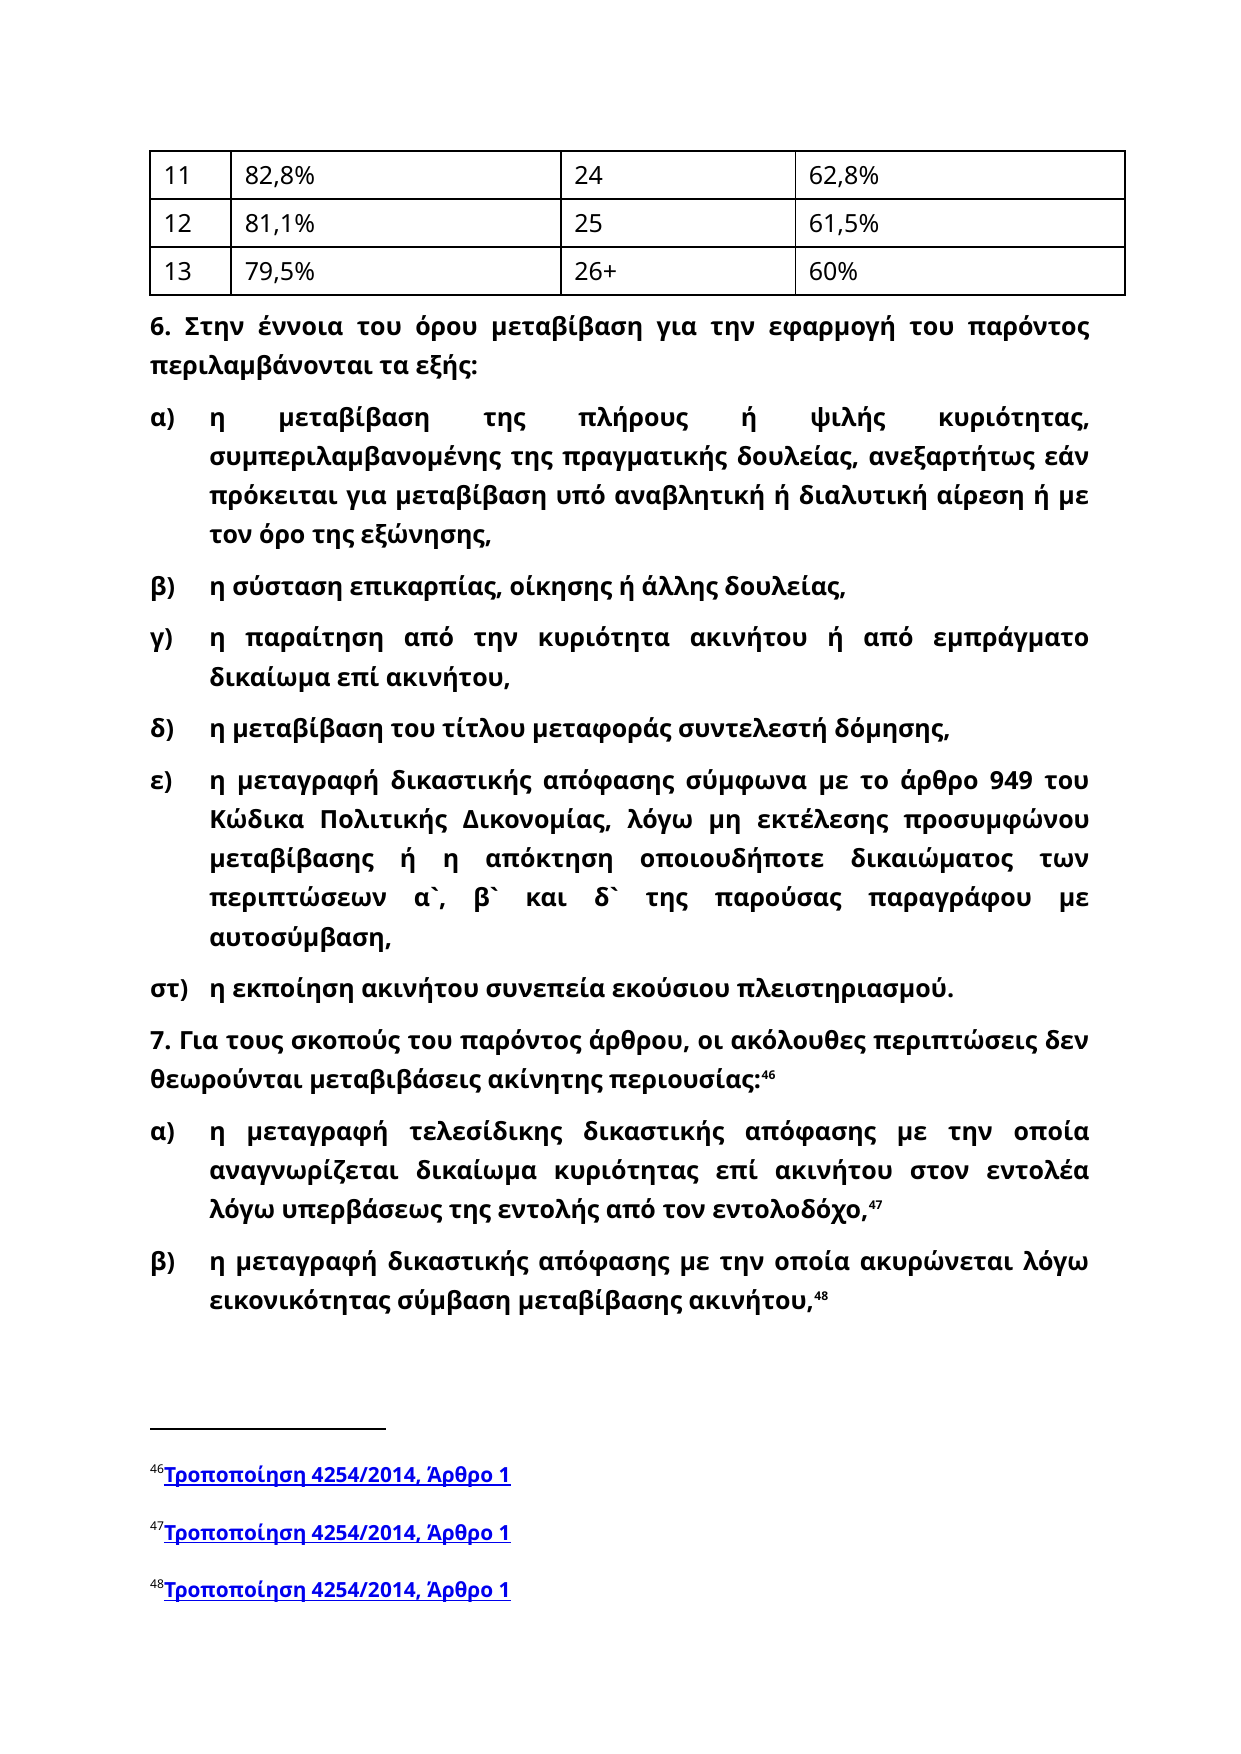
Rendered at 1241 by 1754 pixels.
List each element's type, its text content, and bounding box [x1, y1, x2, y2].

text Τροποποίηση 4254/2014, Άρθρο 1 [150, 1460, 1090, 1489]
table_cell 25 [562, 200, 795, 246]
list δ) η μεταβίβαση του τίτλου μεταφοράς συντελεστή δόμησης, [150, 711, 1090, 745]
list στ) η εκποίηση ακινήτου συνεπεία εκούσιου πλειστηριασμού. [150, 971, 1090, 1005]
list α) η μεταγραφή τελεσίδικης δικαστικής απόφασης με την οποία αναγνωρίζεται δικαίωμα κυριότητας επί ακινήτου στον εντολέα λόγω υπερβάσεως της εντολής από τον εντολοδόχο, [150, 1113, 1090, 1226]
table_cell 12 [151, 200, 230, 246]
table_cell 26+ [562, 248, 795, 294]
table_cell 62,8% [796, 152, 1124, 198]
list β) η μεταγραφή δικαστικής απόφασης με την οποία ακυρώνεται λόγω εικονικότητας σύμβαση μεταβίβασης ακινήτου, [150, 1243, 1090, 1317]
table_cell 82,8% [232, 152, 560, 198]
table_cell 11 [151, 152, 230, 198]
table_cell 60% [796, 248, 1124, 294]
list ε) η μεταγραφή δικαστικής απόφασης σύμφωνα με το άρθρο 949 του Κώδικα Πολιτικής Δικονομίας, λόγω μη εκτέλεσης προσυμφώνου μεταβίβασης ή η απόκτηση οποιουδήποτε δικαιώματος των περιπτώσεων α`, β` και δ` της παρούσας παραγράφου με αυτοσύμβαση, [150, 763, 1090, 953]
text Τροποποίηση 4254/2014, Άρθρο 1 [150, 1518, 1090, 1546]
text 7. Για τους σκοπούς του παρόντος άρθρου, οι ακόλουθες περιπτώσεις δεν θεωρούνται μεταβιβάσεις ακίνητης περιουσίας: [150, 1023, 1090, 1096]
text Τροποποίηση 4254/2014, Άρθρο 1 [150, 1576, 1090, 1604]
table_cell 13 [151, 248, 230, 294]
text 6. Στην έννοια του όρου μεταβίβαση για την εφαρμογή του παρόντος περιλαμβάνονται τα εξής: [150, 308, 1090, 382]
table_cell 81,1% [232, 200, 560, 246]
table_cell 79,5% [232, 248, 560, 294]
list α) η μεταβίβαση της πλήρους ή ψιλής κυριότητας, συμπεριλαμβανομένης της πραγματικής δουλείας, ανεξαρτήτως εάν πρόκειται για μεταβίβαση υπό αναβλητική ή διαλυτική αίρεση ή με τον όρο της εξώνησης, [150, 399, 1090, 551]
table_cell 61,5% [796, 200, 1124, 246]
list β) η σύσταση επικαρπίας, οίκησης ή άλλης δουλείας, [150, 568, 1090, 602]
list γ) η παραίτηση από την κυριότητα ακινήτου ή από εμπράγματο δικαίωμα επί ακινήτου, [150, 620, 1090, 693]
table_cell 24 [562, 152, 795, 198]
